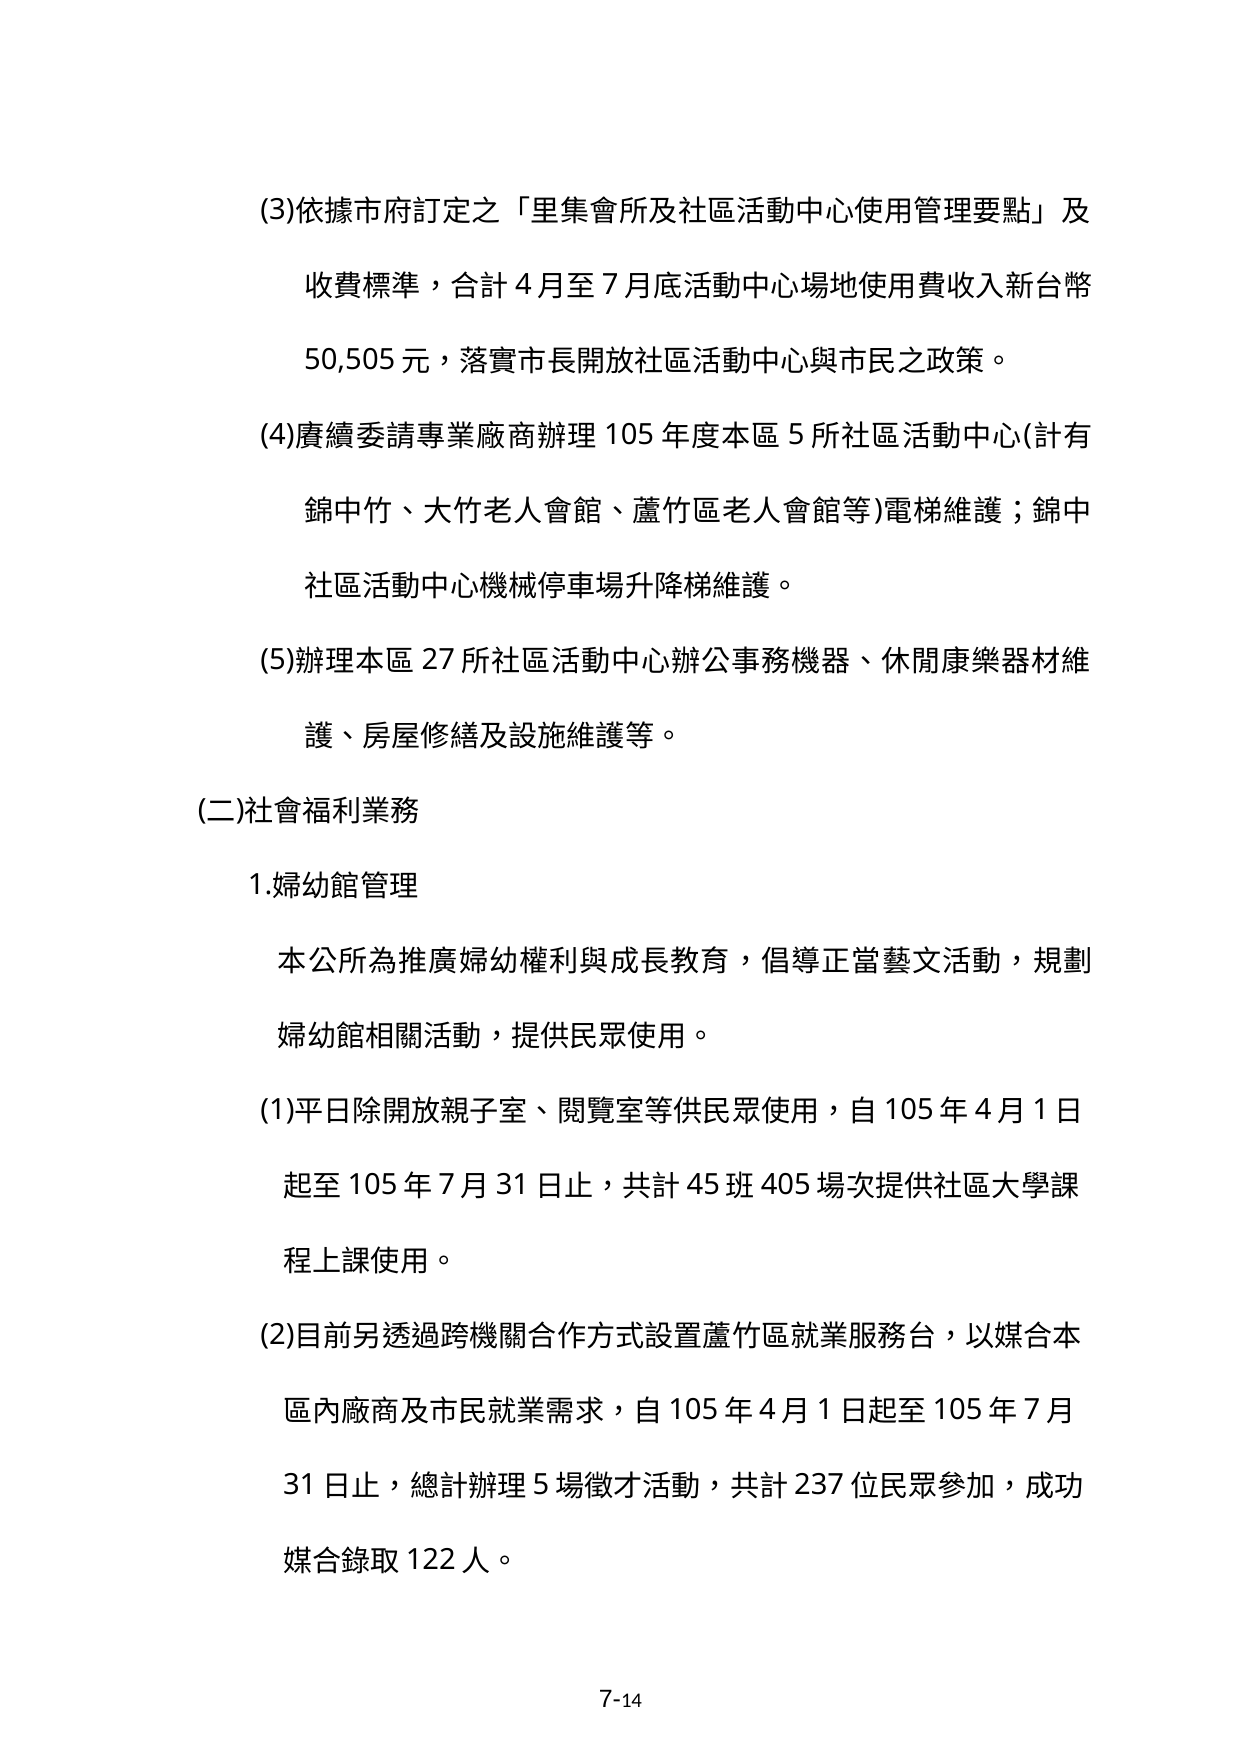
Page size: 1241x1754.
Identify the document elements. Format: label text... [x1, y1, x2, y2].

text (二)社會福利業務 [198, 764, 1092, 839]
text 本公所為推廣婦幼權利與成長教育，倡導正當藝文活動，規劃婦幼館相關活動，提供民眾使用。 [278, 914, 1092, 1064]
text 31日止，總計辦理5場徵才活動，共計237位民眾參加，成功 [260, 1439, 1092, 1514]
text (1)平日除開放親子室、閱覽室等供民眾使用，自105年4月1日 [260, 1064, 1092, 1139]
text (5)辦理本區27所社區活動中心辦公事務機器、休閒康樂器材維護、房屋修繕及設施維護等。 [260, 614, 1092, 764]
text 區內廠商及市民就業需求，自105年4月1日起至105年7月 [260, 1364, 1092, 1439]
text (3)依據市府訂定之「里集會所及社區活動中心使用管理要點」及收費標準，合計4月至7月底活動中心場地使用費收入新台幣50,505元，落實市長開放社區活動中心與市民之政策。 [260, 164, 1092, 389]
text 程上課使用。 [260, 1214, 1092, 1289]
text 起至105年7月31日止，共計45班405場次提供社區大學課 [260, 1139, 1092, 1214]
text 媒合錄取122人。 [260, 1514, 1092, 1589]
text (4)賡續委請專業廠商辦理105年度本區5所社區活動中心(計有錦中竹、大竹老人會館、蘆竹區老人會館等)電梯維護；錦中社區活動中心機械停車場升降梯維護。 [260, 389, 1092, 614]
text (2)目前另透過跨機關合作方式設置蘆竹區就業服務台，以媒合本 [260, 1289, 1092, 1364]
subtitle 1.婦幼館管理 [248, 839, 1092, 914]
